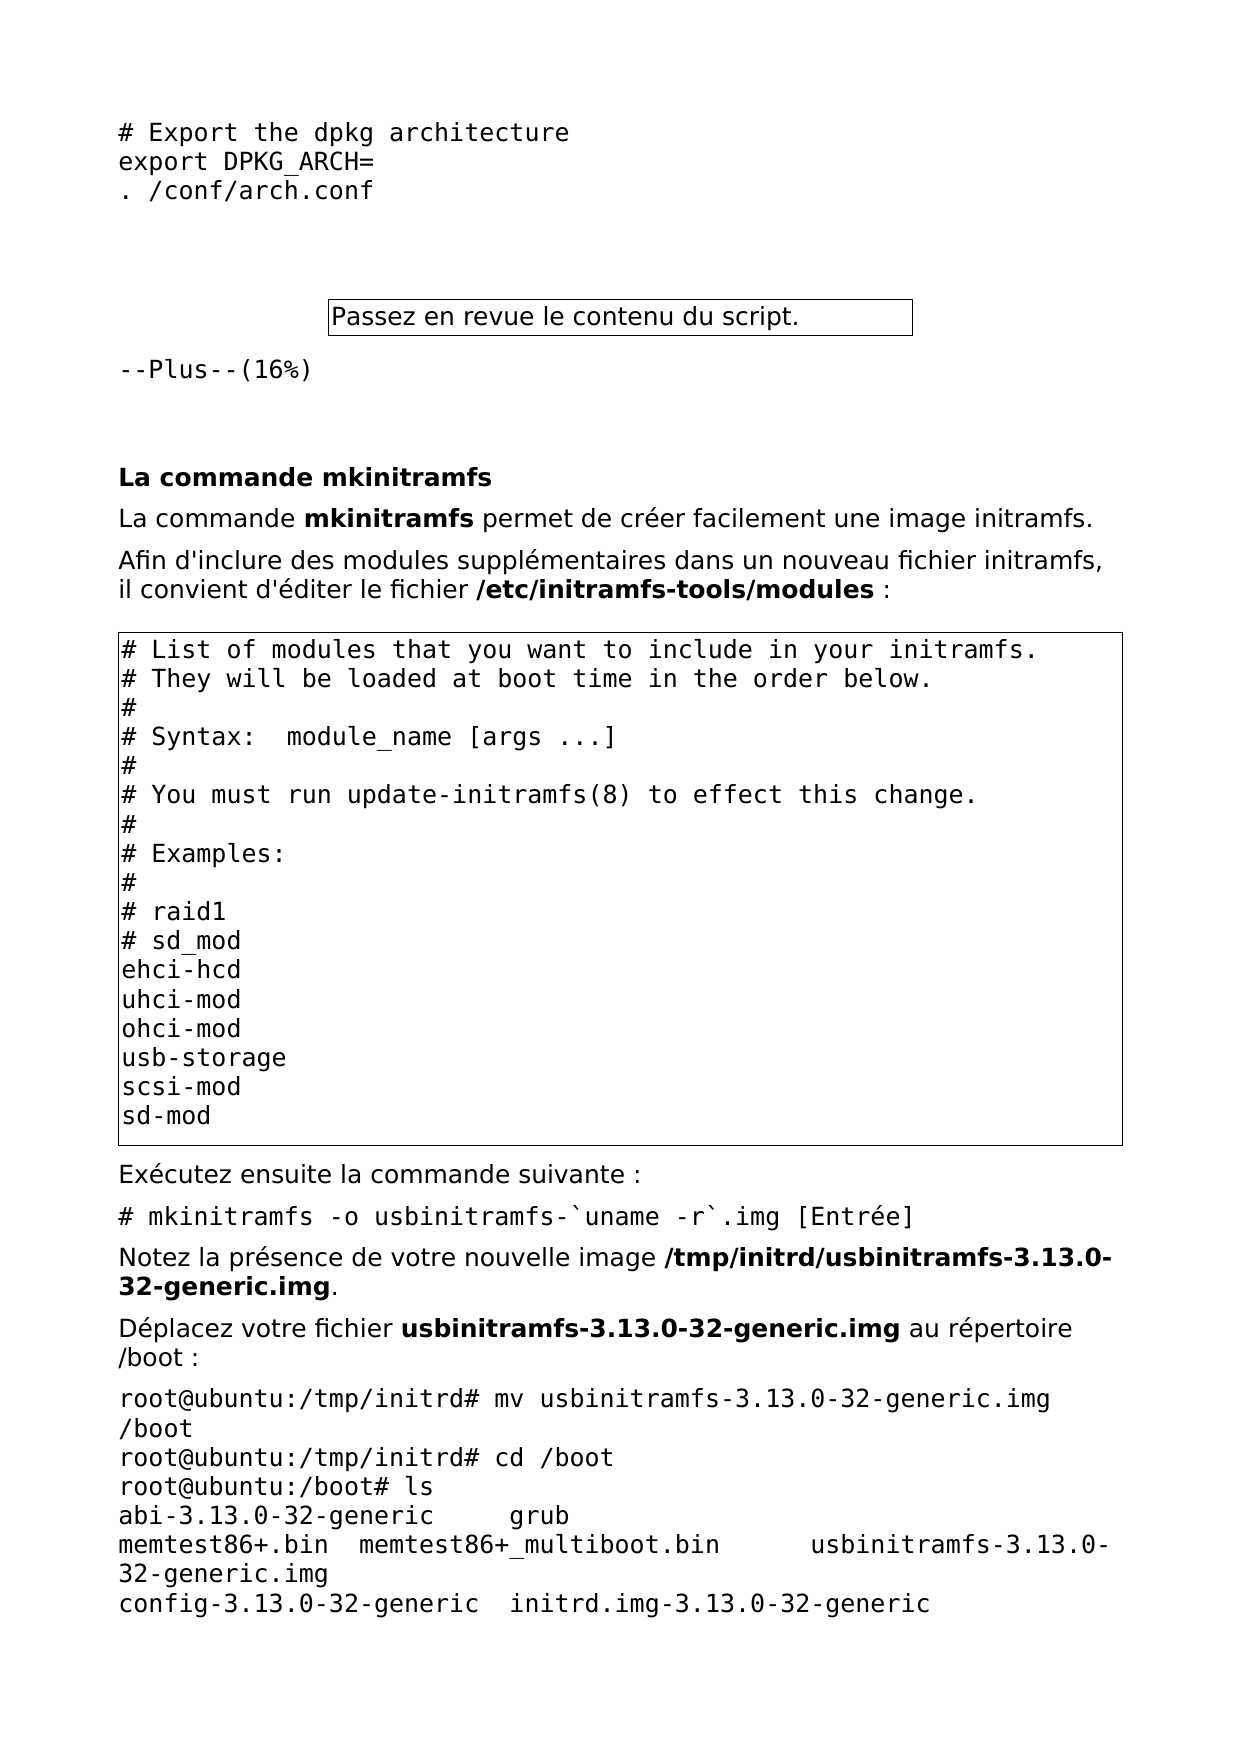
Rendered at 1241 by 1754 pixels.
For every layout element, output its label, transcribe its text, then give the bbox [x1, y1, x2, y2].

text Notez la présence de votre nouvelle image /tmp/initrd/usbinitramfs-3.13.0-32-generic.img. [118, 1243, 1122, 1301]
text Déplacez votre fichier usbinitramfs-3.13.0-32-generic.img au répertoire /boot : [118, 1314, 1122, 1372]
text # mkinitramfs -o usbinitramfs-`uname -r`.img [Entrée] [118, 1202, 1122, 1231]
text Exécutez ensuite la commande suivante : [118, 1160, 1122, 1189]
table_header Passez en revue le contenu du script. [329, 300, 912, 334]
subtitle La commande mkinitramfs [118, 463, 1122, 492]
text La commande mkinitramfs permet de créer facilement une image initramfs. [118, 504, 1122, 534]
text Afin d'inclure des modules supplémentaires dans un nouveau fichier initramfs, il convient d'éditer le fichier /etc/initramfs-tools/modules : [118, 546, 1122, 604]
table_header # List of modules that you want to include in your initramfs. # They will be loaded at boot time in the order below. # # Syntax: module_name [args ...] # # You must run update-initramfs(8) to effect this change. # # Examples: # # raid1 # sd_mod ehci-hcd uhci-mod ohci-mod usb-storage scsi-mod sd-mod [119, 633, 1122, 1145]
text root@ubuntu:/tmp/initrd# mv usbinitramfs-3.13.0-32-generic.img /boot root@ubuntu:/tmp/initrd# cd /boot root@ubuntu:/boot# ls abi-3.13.0-32-generic grub memtest86+.bin memtest86+_multiboot.bin usbinitramfs-3.13.0-32-generic.img config-3.13.0-32-generic initrd.img-3.13.0-32-generic [118, 1384, 1122, 1618]
text # Export the dpkg architecture export DPKG_ARCH= . /conf/arch.conf --Plus--(16%) [118, 118, 1122, 384]
